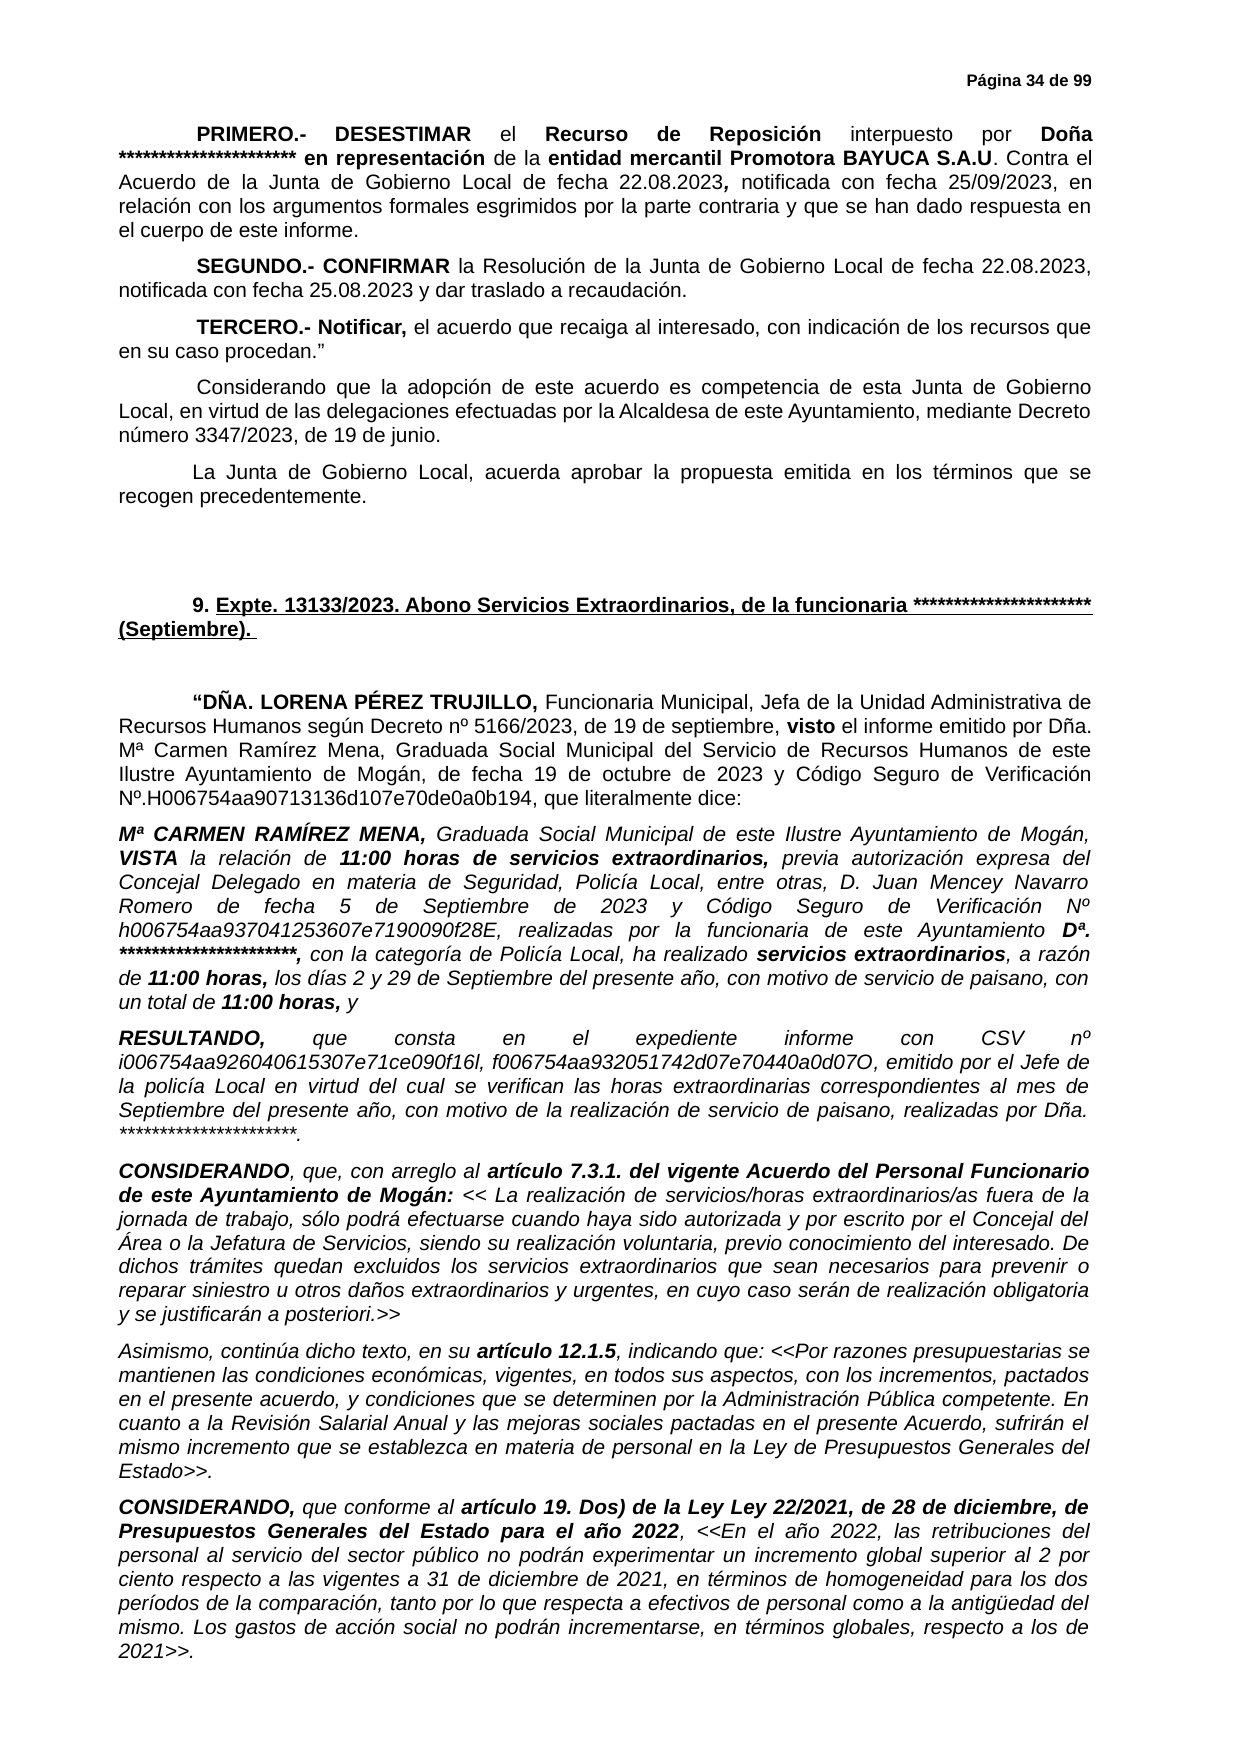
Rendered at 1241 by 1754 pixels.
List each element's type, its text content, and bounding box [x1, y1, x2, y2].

text RESULTANDO, que consta en el expediente informe con CSV nº i006754aa926040615307e71ce090f16l, f006754aa932051742d07e70440a0d07O, emitido por el Jefe de la policía Local en virtud del cual se verifican las horas extraordinarias correspondientes al mes de Septiembre del presente año, con motivo de la realización de servicio de paisano, realizadas por Dña. **********************. [118, 1026, 1092, 1146]
text La Junta de Gobierno Local, acuerda aprobar la propuesta emitida en los términos que se recogen precedentemente. [118, 459, 1092, 507]
text TERCERO.- Notificar, el acuerdo que recaiga al interesado, con indicación de los recursos que en su caso procedan.” [118, 315, 1092, 363]
text “DÑA. LORENA PÉREZ TRUJILLO, Funcionaria Municipal, Jefa de la Unidad Administrativa de Recursos Humanos según Decreto nº 5166/2023, de 19 de septiembre, visto el informe emitido por Dña. Mª Carmen Ramírez Mena, Graduada Social Municipal del Servicio de Recursos Humanos de este Ilustre Ayuntamiento de Mogán, de fecha 19 de octubre de 2023 y Código Seguro de Verificación Nº.H006754aa90713136d107e70de0a0b194, que literalmente dice: [118, 690, 1092, 809]
text Mª CARMEN RAMÍREZ MENA, Graduada Social Municipal de este Ilustre Ayuntamiento de Mogán, VISTA la relación de 11:00 horas de servicios extraordinarios, previa autorización expresa del Concejal Delegado en materia de Seguridad, Policía Local, entre otras, D. Juan Mencey Navarro Romero de fecha 5 de Septiembre de 2023 y Código Seguro de Verificación Nº h006754aa937041253607e7190090f28E, realizadas por la funcionaria de este Ayuntamiento Dª. **********************, con la categoría de Policía Local, ha realizado servicios extraordinarios, a razón de 11:00 horas, los días 2 y 29 de Septiembre del presente año, con motivo de servicio de paisano, con un total de 11:00 horas, y [118, 822, 1092, 1014]
text Considerando que la adopción de este acuerdo es competencia de esta Junta de Gobierno Local, en virtud de las delegaciones efectuadas por la Alcaldesa de este Ayuntamiento, mediante Decreto número 3347/2023, de 19 de junio. [118, 375, 1092, 447]
text CONSIDERANDO, que conforme al artículo 19. Dos) de la Ley Ley 22/2021, de 28 de diciembre, de Presupuestos Generales del Estado para el año 2022, <<En el año 2022, las retribuciones del personal al servicio del sector público no podrán experimentar un incremento global superior al 2 por ciento respecto a las vigentes a 31 de diciembre de 2021, en términos de homogeneidad para los dos períodos de la comparación, tanto por lo que respecta a efectivos de personal como a la antigüedad del mismo. Los gastos de acción social no podrán incrementarse, en términos globales, respecto a los de 2021>>. [118, 1495, 1092, 1663]
text 9. Expte. 13133/2023. Abono Servicios Extraordinarios, de la funcionaria ********************** (Septiembre). [118, 593, 1092, 641]
text PRIMERO.- DESESTIMAR el Recurso de Reposición interpuesto por Doña ********************** en representación de la entidad mercantil Promotora BAYUCA S.A.U. Contra el Acuerdo de la Junta de Gobierno Local de fecha 22.08.2023, notificada con fecha 25/09/2023, en relación con los argumentos formales esgrimidos por la parte contraria y que se han dado respuesta en el cuerpo de este informe. [118, 122, 1092, 242]
text SEGUNDO.- CONFIRMAR la Resolución de la Junta de Gobierno Local de fecha 22.08.2023, notificada con fecha 25.08.2023 y dar traslado a recaudación. [118, 254, 1092, 302]
text CONSIDERANDO, que, con arreglo al artículo 7.3.1. del vigente Acuerdo del Personal Funcionario de este Ayuntamiento de Mogán: << La realización de servicios/horas extraordinarios/as fuera de la jornada de trabajo, sólo podrá efectuarse cuando haya sido autorizada y por escrito por el Concejal del Área o la Jefatura de Servicios, siendo su realización voluntaria, previo conocimiento del interesado. De dichos trámites quedan excluidos los servicios extraordinarios que sean necesarios para prevenir o reparar siniestro u otros daños extraordinarios y urgentes, en cuyo caso serán de realización obligatoria y se justificarán a posteriori.>> [118, 1158, 1092, 1326]
text Asimismo, continúa dicho texto, en su artículo 12.1.5, indicando que: <<Por razones presupuestarias se mantienen las condiciones económicas, vigentes, en todos sus aspectos, con los incrementos, pactados en el presente acuerdo, y condiciones que se determinen por la Administración Pública competente. En cuanto a la Revisión Salarial Anual y las mejoras sociales pactadas en el presente Acuerdo, sufrirán el mismo incremento que se establezca en materia de personal en la Ley de Presupuestos Generales del Estado>>. [118, 1339, 1092, 1482]
